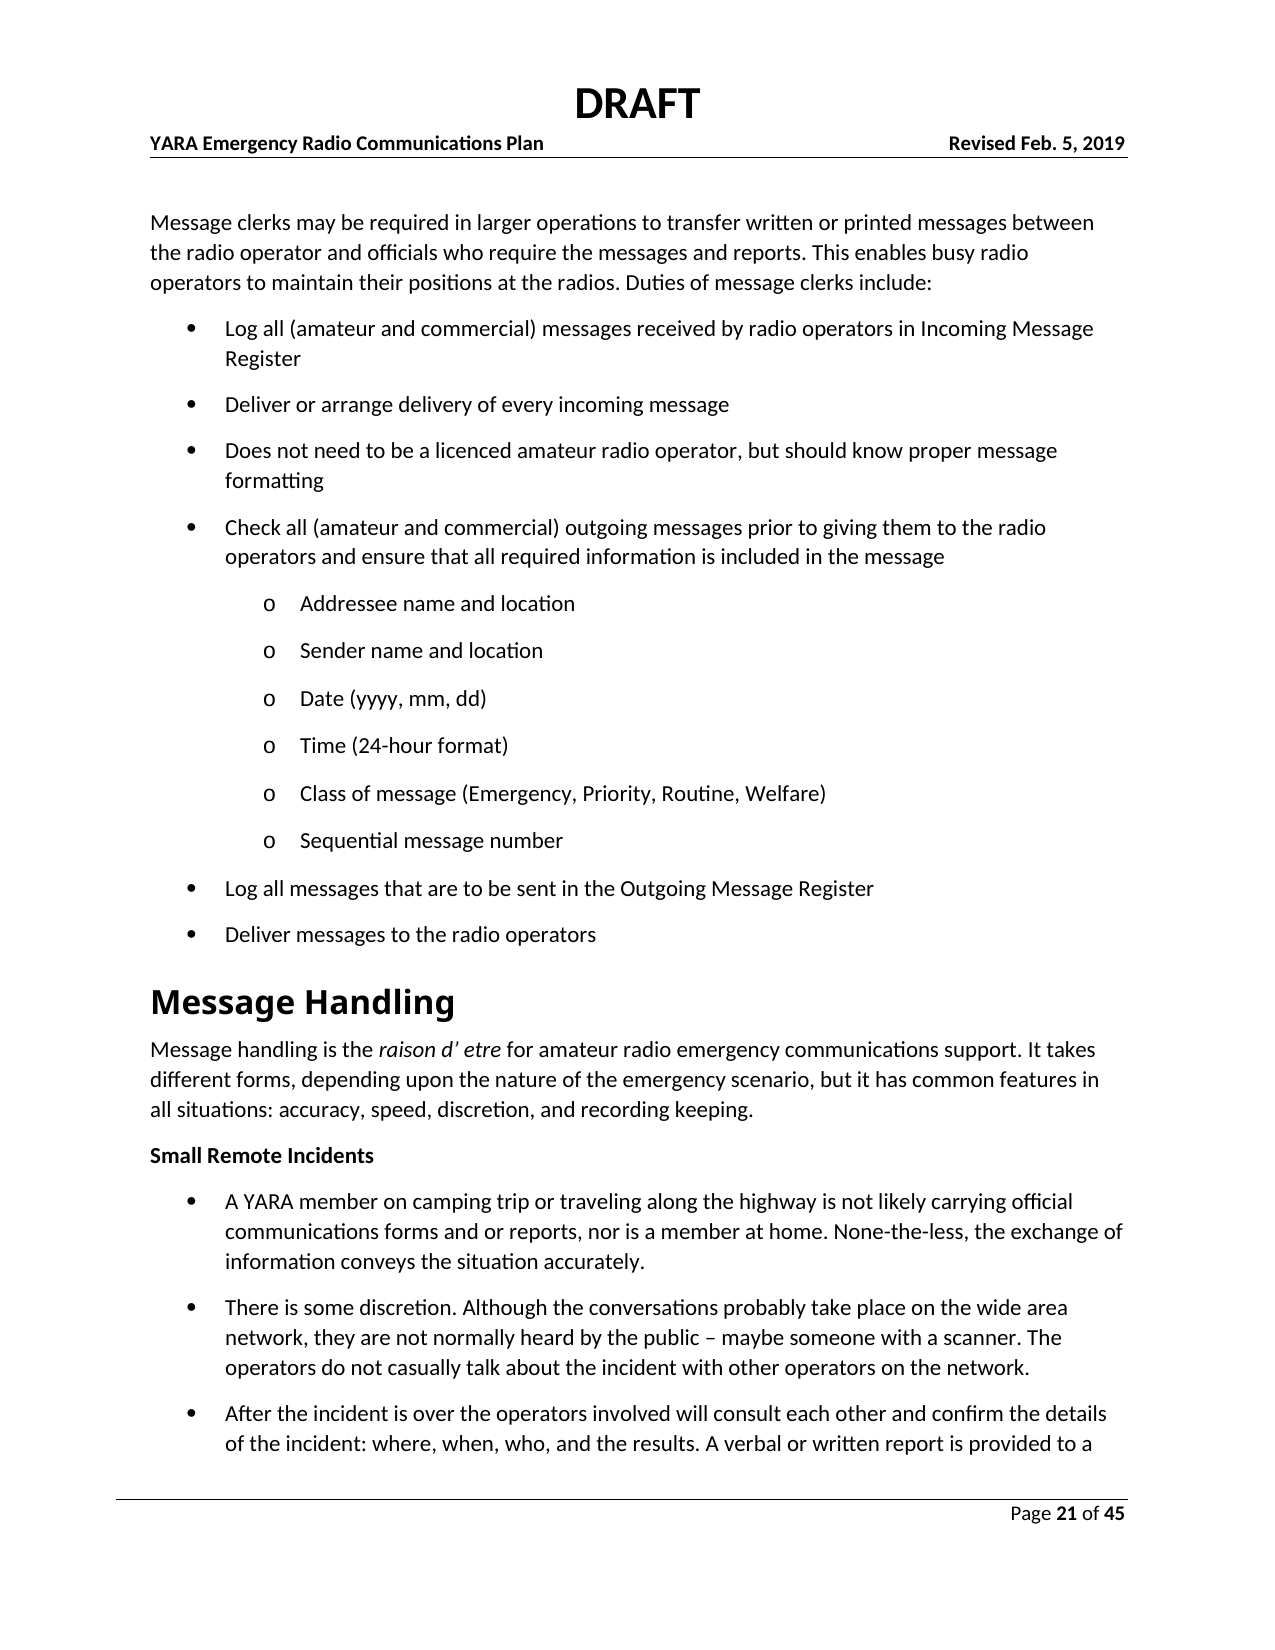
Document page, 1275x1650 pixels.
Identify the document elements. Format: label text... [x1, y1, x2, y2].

list Does not need to be a licenced amateur radio operator, but should know proper message formatting [187, 437, 1125, 494]
list A YARA member on camping trip or traveling along the highway is not likely carrying official communications forms and or reports, nor is a member at home. None-the-less, the exchange of information conveys the situation accurately. [187, 1187, 1125, 1275]
list Sequential message number [262, 826, 1125, 855]
list Deliver messages to the radio operators [187, 920, 1125, 948]
text Small Remote Incidents [150, 1141, 1125, 1169]
list Time (24-hour format) [262, 731, 1125, 760]
list There is some discretion. Although the conversations probably take place on the wide area network, they are not normally heard by the public – maybe someone with a scanner. The operators do not casually talk about the incident with other operators on the network. [187, 1293, 1125, 1381]
list Log all (amateur and commercial) messages received by radio operators in Incoming Message Register [187, 314, 1125, 372]
list Date (yyyy, mm, dd) [262, 684, 1125, 713]
list Deliver or arrange delivery of every incoming message [187, 390, 1125, 418]
list Check all (amateur and commercial) outgoing messages prior to giving them to the radio operators and ensure that all required information is included in the message [187, 513, 1125, 570]
subtitle Message Handling [150, 979, 1125, 1024]
list After the incident is over the operators involved will consult each other and confirm the details of the incident: where, when, who, and the results. A verbal or written report is provided to a [187, 1399, 1125, 1457]
list Class of message (Emergency, Priority, Routine, Welfare) [262, 779, 1125, 808]
list Addressee name and location [262, 589, 1125, 618]
list Log all messages that are to be sent in the Outgoing Message Register [187, 874, 1125, 902]
list Sender name and location [262, 636, 1125, 665]
text Message clerks may be required in larger operations to transfer written or printed messages between the radio operator and officials who require the messages and reports. This enables busy radio operators to maintain their positions at the radios. Duties of message clerks include: [150, 208, 1125, 296]
text Message handling is the raison d’ etre for amateur radio emergency communications support. It takes different forms, depending upon the nature of the emergency scenario, but it has common features in all situations: accuracy, speed, discretion, and recording keeping. [150, 1035, 1125, 1123]
